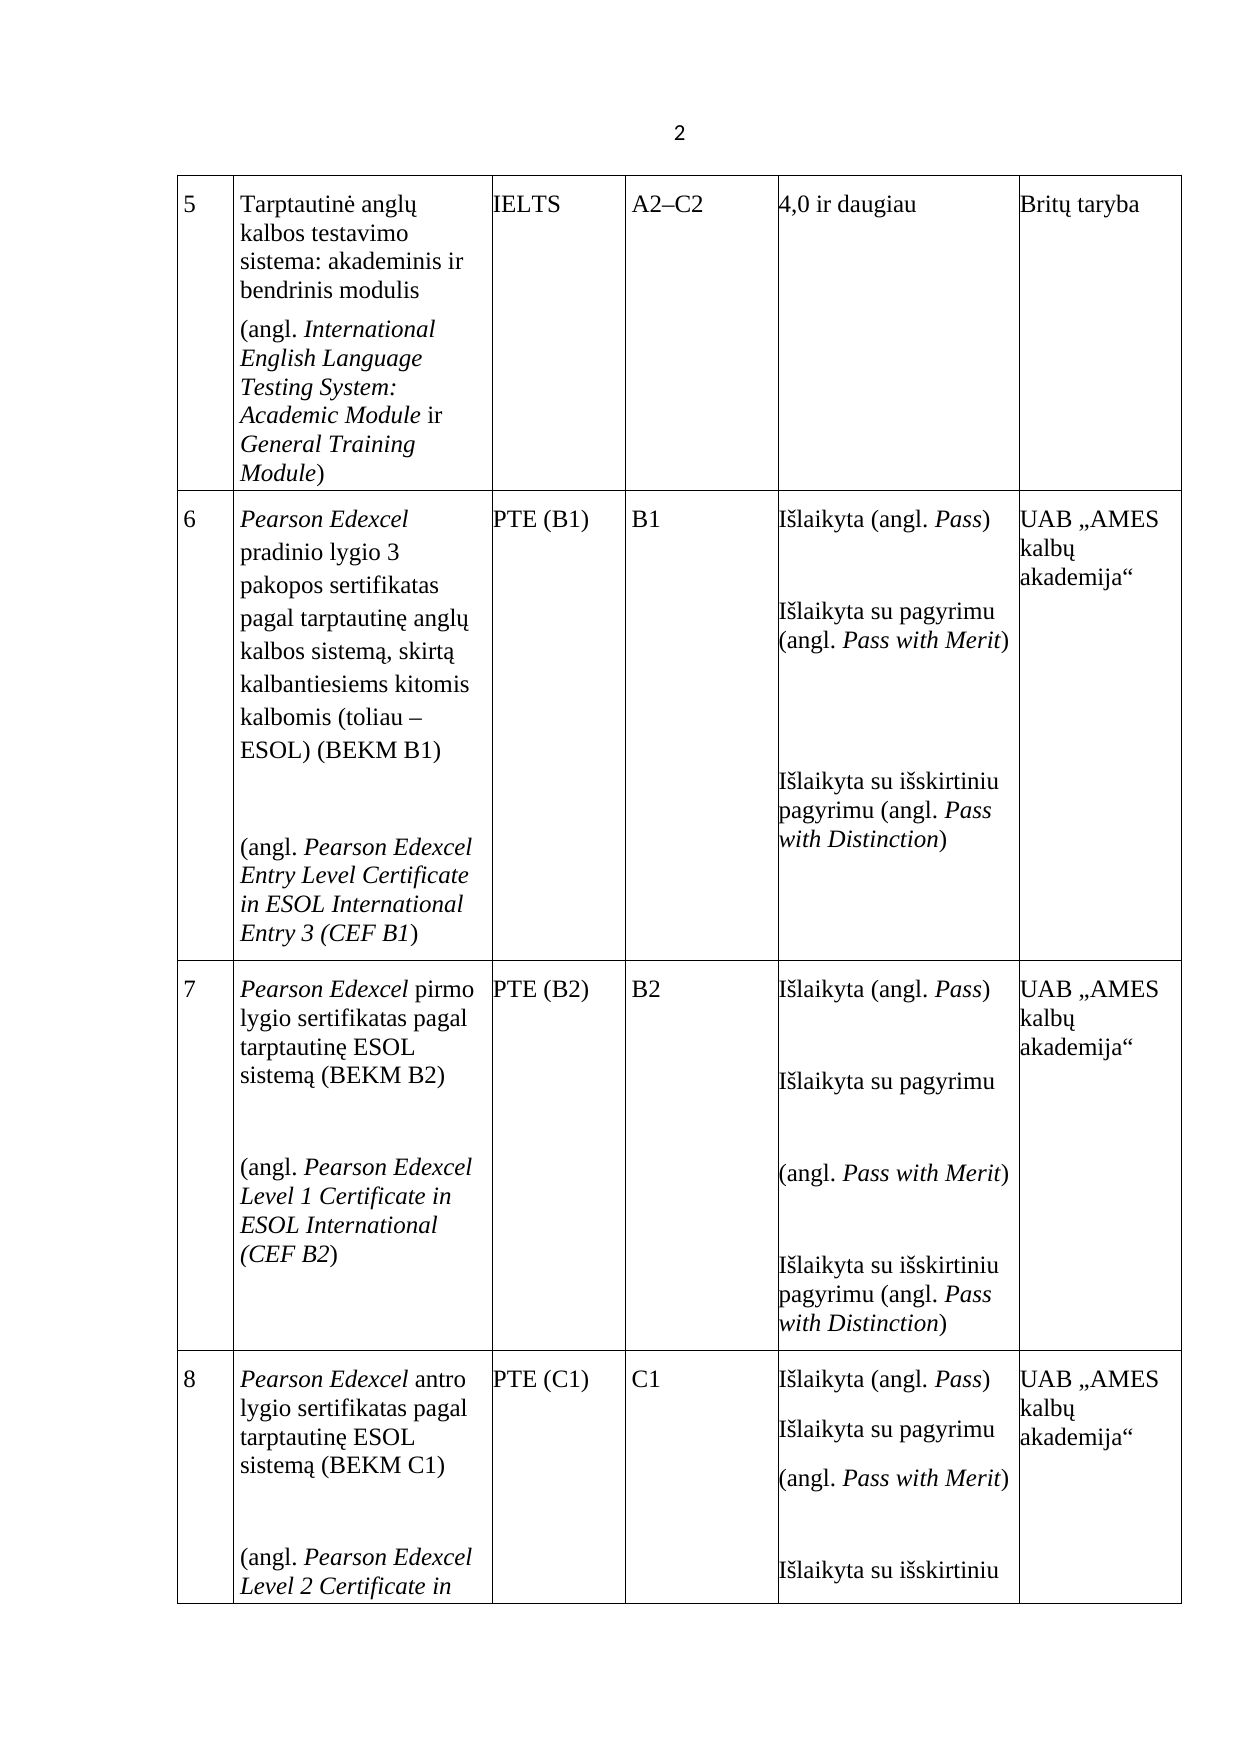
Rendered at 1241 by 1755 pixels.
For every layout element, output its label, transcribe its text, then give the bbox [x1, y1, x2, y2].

table_cell PTE (B2) [493, 961, 625, 1350]
table_cell PTE (C1) [493, 1351, 625, 1603]
table_cell UAB „AMES kalbų akademija“ [1020, 491, 1181, 960]
table_cell 7 [178, 961, 233, 1350]
table_cell A2–C2 [626, 176, 778, 490]
table_cell Pearson Edexcel antro lygio sertifikatas pagal tarptautinę ESOL sistemą (BEKM C1) (angl. Pearson Edexcel Level 2 Certificate in [234, 1351, 492, 1603]
table_cell Pearson Edexcel pirmo lygio sertifikatas pagal tarptautinę ESOL sistemą (BEKM B2) (angl. Pearson Edexcel Level 1 Certificate in ESOL International (CEF B2) [234, 961, 492, 1350]
table_cell 8 [178, 1351, 233, 1603]
table_cell UAB „AMES kalbų akademija“ [1020, 961, 1181, 1350]
table_cell IELTS [493, 176, 625, 490]
table_cell Išlaikyta (angl. Pass) Išlaikyta su pagyrimu (angl. Pass with Merit) Išlaikyta su išskirtiniu pagyrimu (angl. Pass with Distinction) [779, 491, 1019, 960]
table_cell 4,0 ir daugiau [779, 176, 1019, 490]
table_cell B1 [626, 491, 778, 960]
table_cell UAB „AMES kalbų akademija“ [1020, 1351, 1181, 1603]
table_cell Išlaikyta (angl. Pass) Išlaikyta su pagyrimu (angl. Pass with Merit) Išlaikyta su išskirtiniu [779, 1351, 1019, 1603]
table_cell Tarptautinė anglų kalbos testavimo sistema: akademinis ir bendrinis modulis (angl. International English Language Testing System: Academic Module ir General Training Module) [234, 176, 492, 490]
table_cell Britų taryba [1020, 176, 1181, 490]
table_cell C1 [626, 1351, 778, 1603]
table_cell 5 [178, 176, 233, 490]
table_cell 6 [178, 491, 233, 960]
table_cell B2 [626, 961, 778, 1350]
table_cell Išlaikyta (angl. Pass) Išlaikyta su pagyrimu (angl. Pass with Merit) Išlaikyta su išskirtiniu pagyrimu (angl. Pass with Distinction) [779, 961, 1019, 1350]
table_cell PTE (B1) [493, 491, 625, 960]
table_cell Pearson Edexcel pradinio lygio 3 pakopos sertifikatas pagal tarptautinę anglų kalbos sistemą, skirtą kalbantiesiems kitomis kalbomis (toliau – ESOL) (BEKM B1) (angl. Pearson Edexcel Entry Level Certificate in ESOL International Entry 3 (CEF B1) [234, 491, 492, 960]
